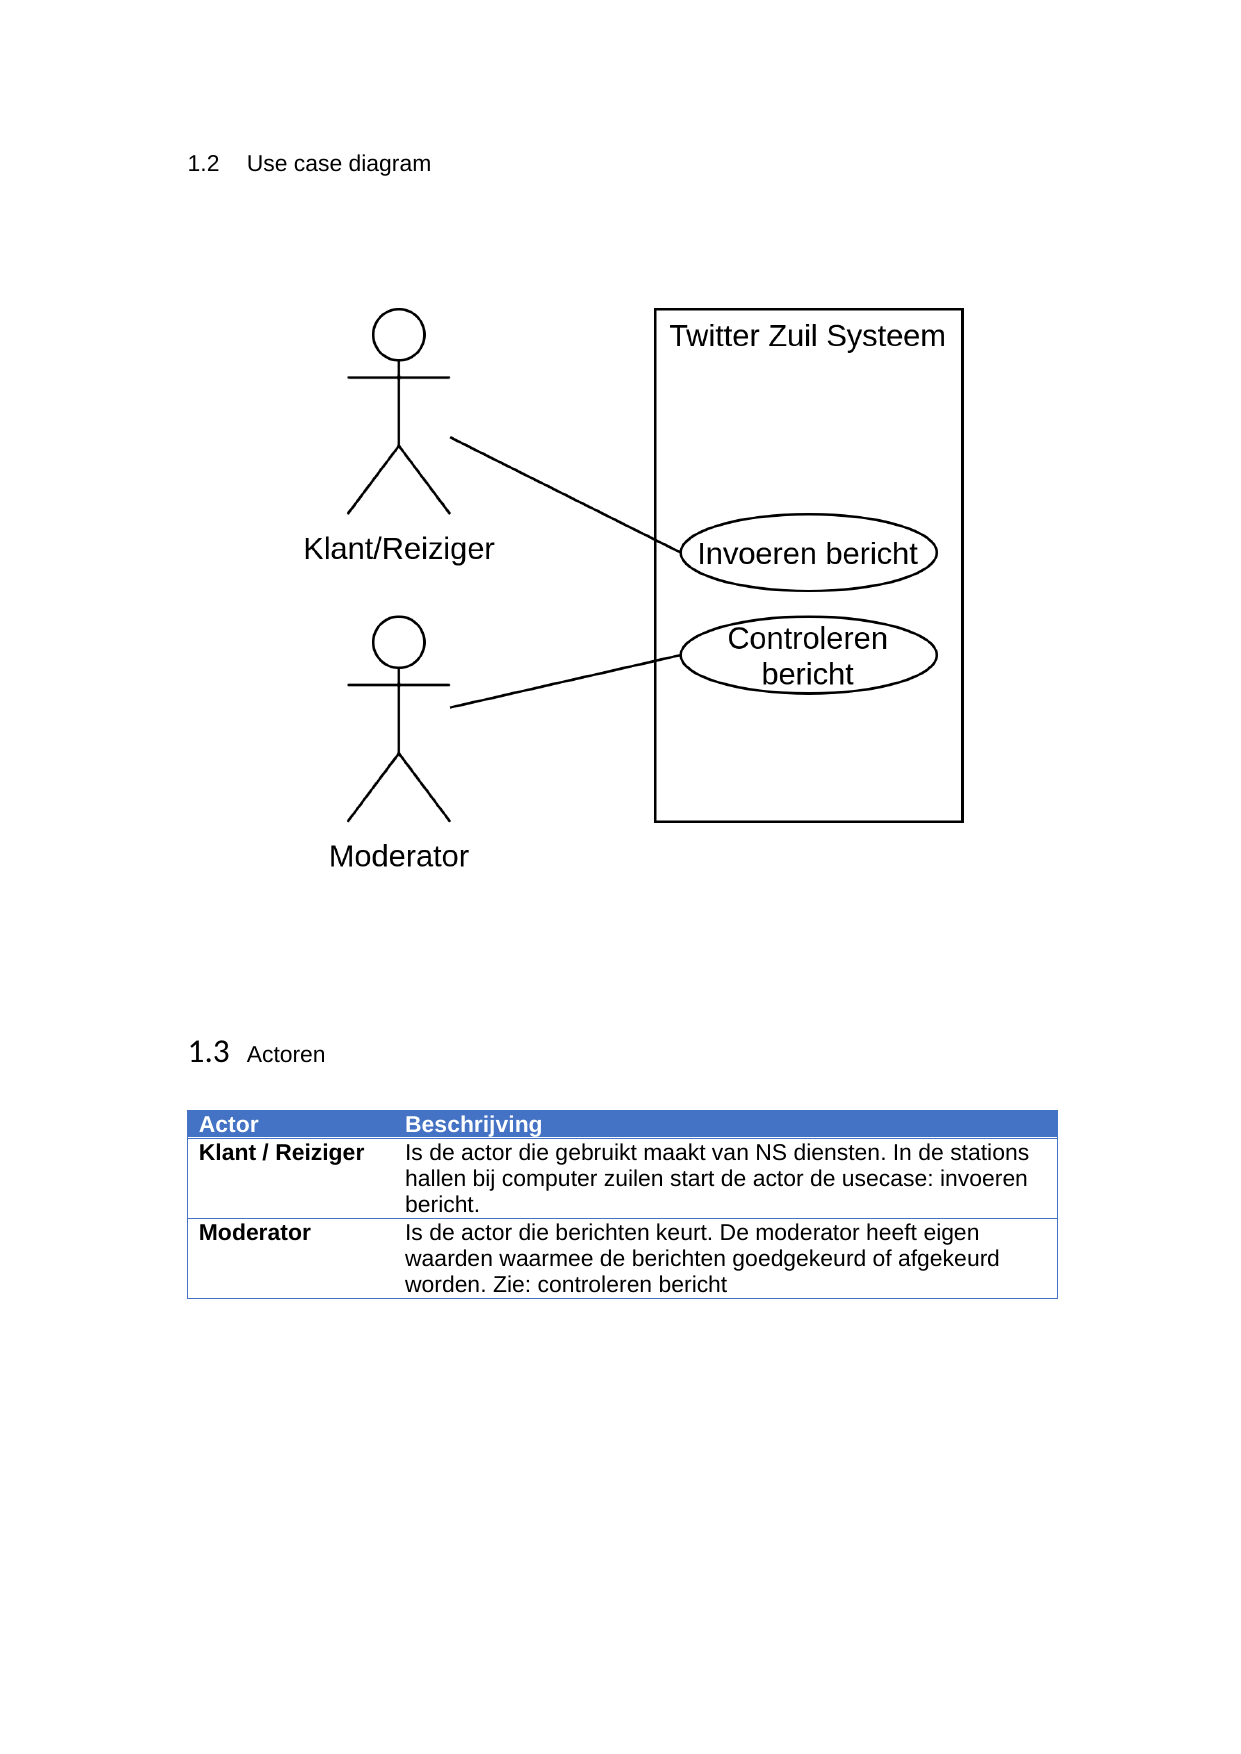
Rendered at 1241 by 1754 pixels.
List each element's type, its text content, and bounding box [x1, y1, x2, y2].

table_cell Klant / Reiziger [188, 1139, 394, 1217]
subtitle Use case diagram [187, 150, 1053, 176]
table_cell Is de actor die gebruikt maakt van NS diensten. In de stations hallen bij computer zuilen start de actor de usecase: invoeren bericht. [394, 1139, 1057, 1217]
table_header Actor [188, 1111, 394, 1137]
table_cell Is de actor die berichten keurt. De moderator heeft eigen waarden waarmee de berichten goedgekeurd of afgekeurd worden. Zie: controleren bericht [394, 1219, 1057, 1298]
table_cell Moderator [188, 1219, 394, 1298]
table_header Beschrijving [394, 1111, 1057, 1137]
subtitle Actoren [187, 1030, 1053, 1071]
picture [200, 206, 1066, 979]
